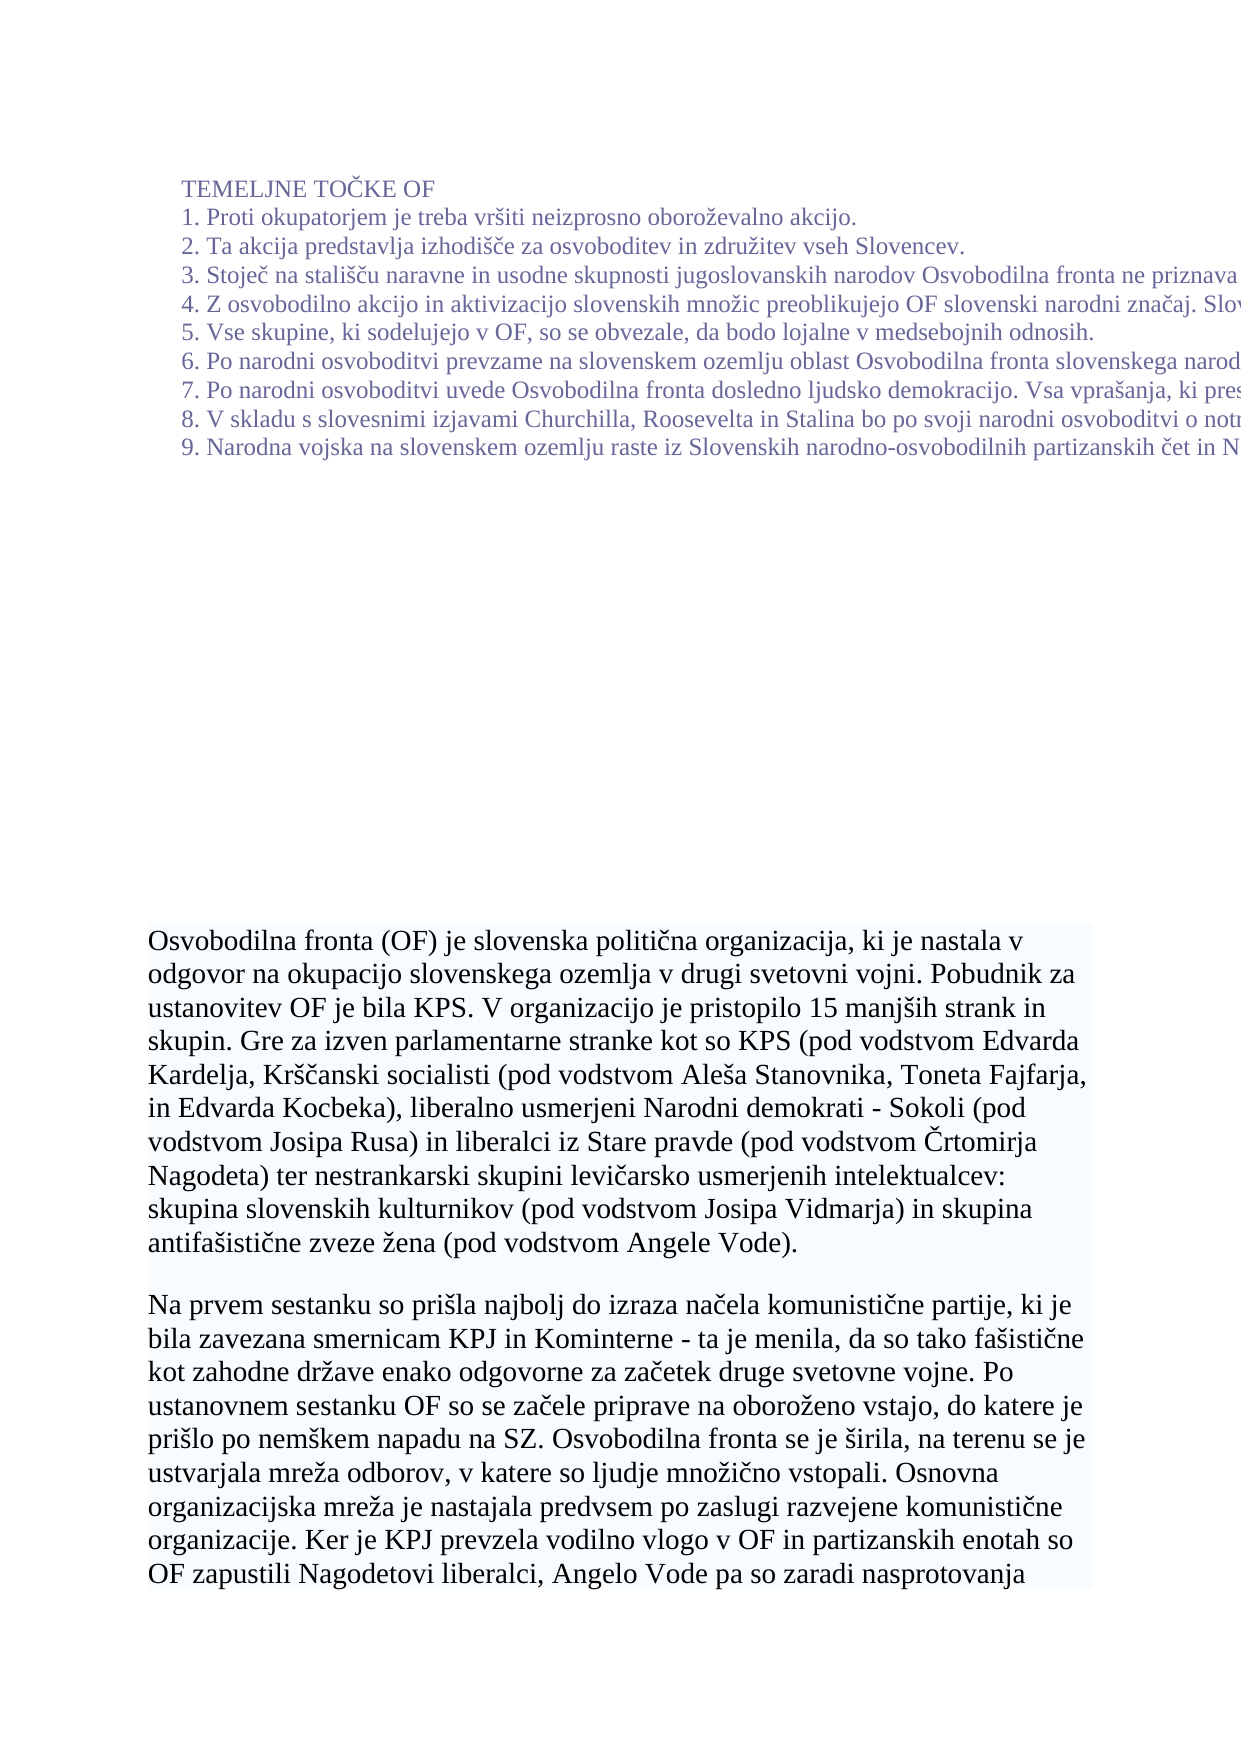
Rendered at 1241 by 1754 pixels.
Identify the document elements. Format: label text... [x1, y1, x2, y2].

text Osvobodilna fronta (OF) je slovenska politična organizacija, ki je nastala v odgovor na okupacijo slovenskega ozemlja v drugi svetovni vojni. Pobudnik za ustanovitev OF je bila KPS. V organizacijo je pristopilo 15 manjših strank in skupin. Gre za izven parlamentarne stranke kot so KPS (pod vodstvom Edvarda Kardelja, Krščanski socialisti (pod vodstvom Aleša Stanovnika, Toneta Fajfarja, in Edvarda Kocbeka), liberalno usmerjeni Narodni demokrati - Sokoli (pod vodstvom Josipa Rusa) in liberalci iz Stare pravde (pod vodstvom Črtomirja Nagodeta) ter nestrankarski skupini levičarsko usmerjenih intelektualcev: skupina slovenskih kulturnikov (pod vodstvom Josipa Vidmarja) in skupina antifašistične zveze žena (pod vodstvom Angele Vode). [148, 923, 1093, 1258]
text Na prvem sestanku so prišla najbolj do izraza načela komunistične partije, ki je bila zavezana smernicam KPJ in Kominterne - ta je menila, da so tako fašistične kot zahodne države enako odgovorne za začetek druge svetovne vojne. Po ustanovnem sestanku OF so se začele priprave na oboroženo vstajo, do katere je prišlo po nemškem napadu na SZ. Osvobodilna fronta se je širila, na terenu se je ustvarjala mreža odborov, v katere so ljudje množično vstopali. Osnovna organizacijska mreža je nastajala predvsem po zaslugi razvejene komunistične organizacije. Ker je KPJ prevzela vodilno vlogo v OF in partizanskih enotah so OF zapustili Nagodetovi liberalci, Angelo Vode pa so zaradi nasprotovanja [148, 1287, 1093, 1589]
